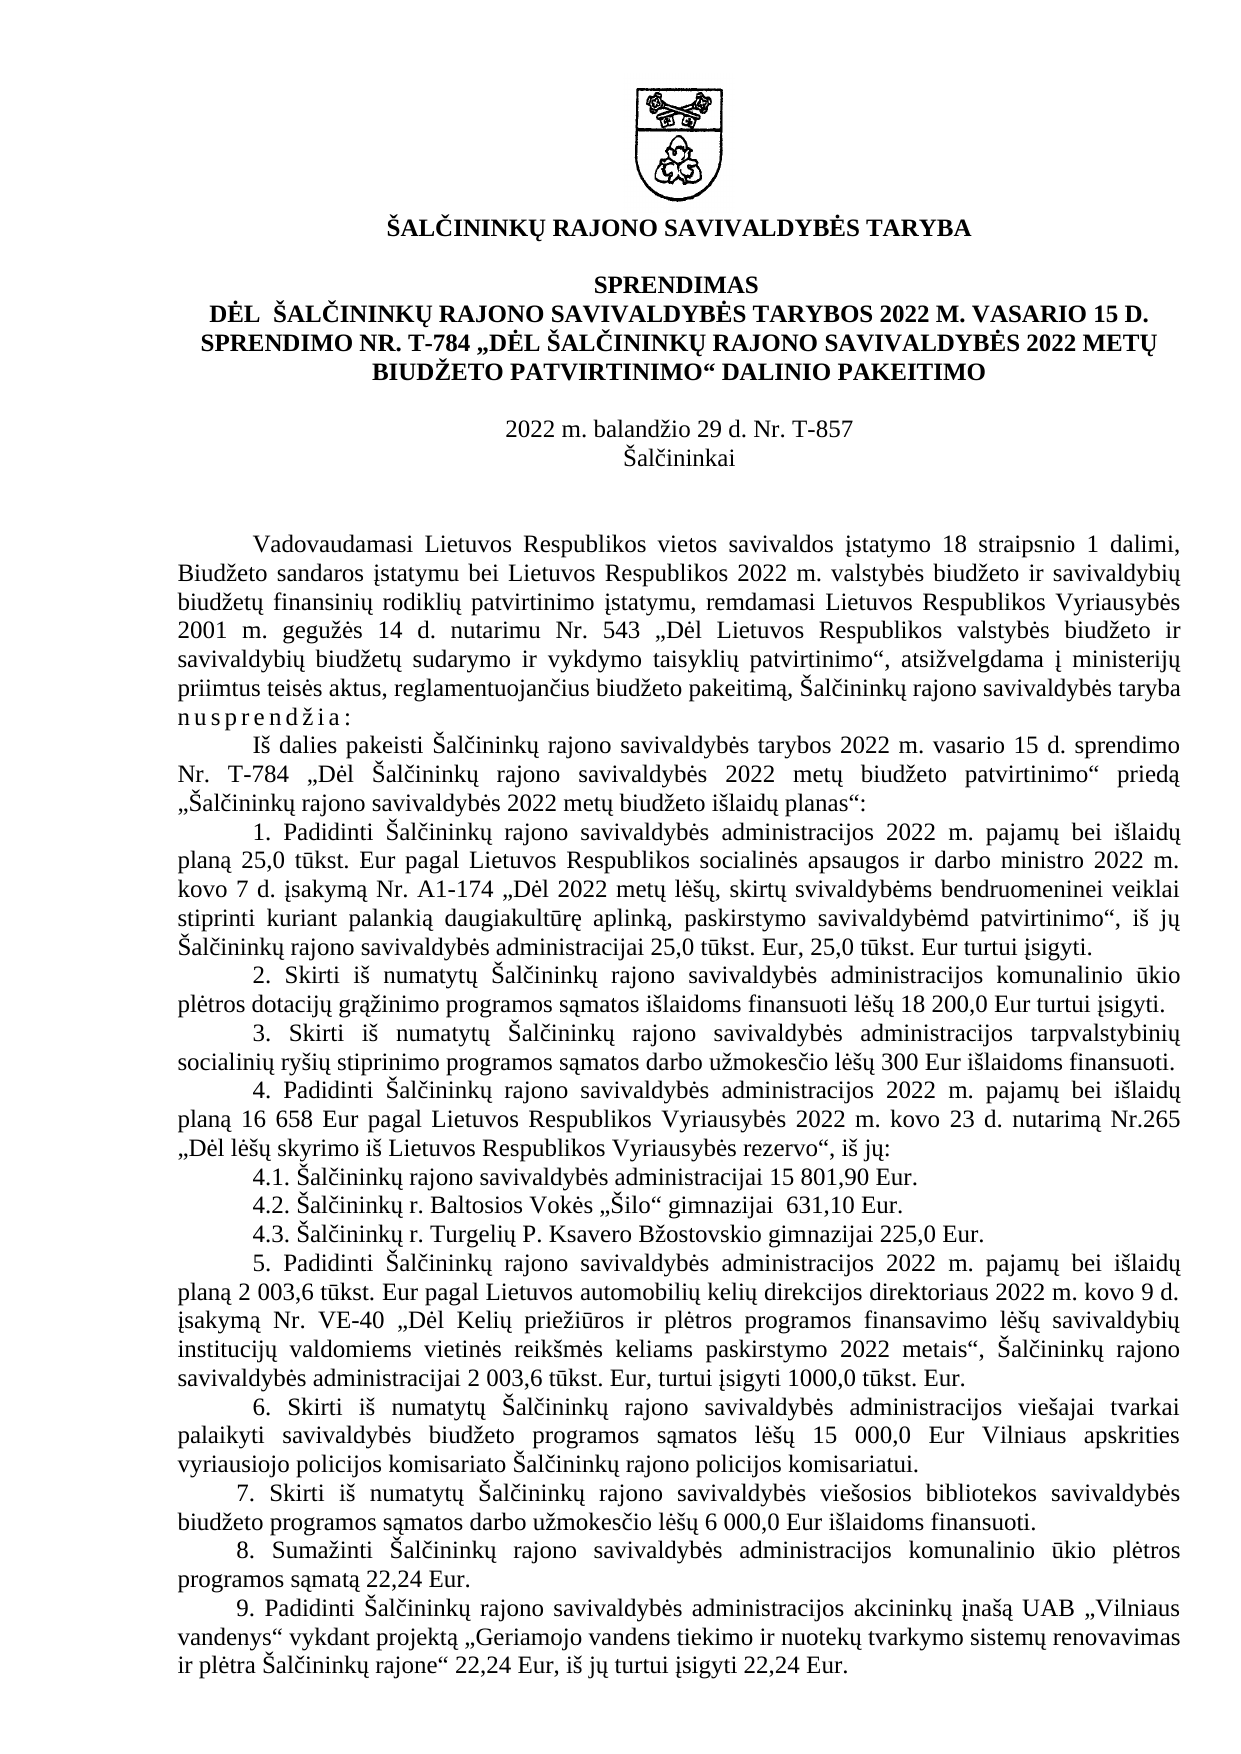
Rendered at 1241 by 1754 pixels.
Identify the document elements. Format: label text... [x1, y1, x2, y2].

text 1. Padidinti Šalčininkų rajono savivaldybės administracijos 2022 m. pajamų bei išlaidų planą 25,0 tūkst. Eur pagal Lietuvos Respublikos socialinės apsaugos ir darbo ministro 2022 m. kovo 7 d. įsakymą Nr. A1-174 „Dėl 2022 metų lėšų, skirtų svivaldybėms bendruomeninei veiklai stiprinti kuriant palankią daugiakultūrę aplinką, paskirstymo savivaldybėmd patvirtinimo“, iš jų Šalčininkų rajono savivaldybės administracijai 25,0 tūkst. Eur, 25,0 tūkst. Eur turtui įsigyti. [177, 817, 1181, 960]
text 3. Skirti iš numatytų Šalčininkų rajono savivaldybės administracijos tarpvalstybinių socialinių ryšių stiprinimo programos sąmatos darbo užmokesčio lėšų 300 Eur išlaidoms finansuoti. [177, 1018, 1181, 1075]
text 5. Padidinti Šalčininkų rajono savivaldybės administracijos 2022 m. pajamų bei išlaidų planą 2 003,6 tūkst. Eur pagal Lietuvos automobilių kelių direkcijos direktoriaus 2022 m. kovo 9 d. įsakymą Nr. VE-40 „Dėl Kelių priežiūros ir plėtros programos finansavimo lėšų savivaldybių institucijų valdomiems vietinės reikšmės keliams paskirstymo 2022 metais“, Šalčininkų rajono savivaldybės administracijai 2 003,6 tūkst. Eur, turtui įsigyti 1000,0 tūkst. Eur. [177, 1248, 1181, 1392]
text 6. Skirti iš numatytų Šalčininkų rajono savivaldybės administracijos viešajai tvarkai palaikyti savivaldybės biudžeto programos sąmatos lėšų 15 000,0 Eur Vilniaus apskrities vyriausiojo policijos komisariato Šalčininkų rajono policijos komisariatui. [177, 1392, 1181, 1478]
text DĖL ŠALČININKŲ RAJONO SAVIVALDYBĖS TARYBOS 2022 M. VASARIO 15 D. SPRENDIMO NR. T-784 „DĖL ŠALČININKŲ RAJONO SAVIVALDYBĖS 2022 METŲ BIUDŽETO PATVIRTINIMO“ DALINIO PAKEITIMO [177, 299, 1181, 385]
text Vadovaudamasi Lietuvos Respublikos vietos savivaldos įstatymo 18 straipsnio 1 dalimi, Biudžeto sandaros įstatymu bei Lietuvos Respublikos 2022 m. valstybės biudžeto ir savivaldybių biudžetų finansinių rodiklių patvirtinimo įstatymu, remdamasi Lietuvos Respublikos Vyriausybės 2001 m. gegužės 14 d. nutarimu Nr. 543 „Dėl Lietuvos Respublikos valstybės biudžeto ir savivaldybių biudžetų sudarymo ir vykdymo taisyklių patvirtinimo“, atsižvelgdama į ministerijų priimtus teisės aktus, reglamentuojančius biudžeto pakeitimą, Šalčininkų rajono savivaldybės taryba nusprendžia: [177, 529, 1181, 730]
text 7. Skirti iš numatytų Šalčininkų rajono savivaldybės viešosios bibliotekos savivaldybės biudžeto programos sąmatos darbo užmokesčio lėšų 6 000,0 Eur išlaidoms finansuoti. [177, 1478, 1181, 1535]
text SPRENDIMAS [177, 270, 1181, 299]
text Iš dalies pakeisti Šalčininkų rajono savivaldybės tarybos 2022 m. vasario 15 d. sprendimo Nr. T-784 „Dėl Šalčininkų rajono savivaldybės 2022 metų biudžeto patvirtinimo“ priedą „Šalčininkų rajono savivaldybės 2022 metų biudžeto išlaidų planas“: [177, 730, 1181, 817]
text 8. Sumažinti Šalčininkų rajono savivaldybės administracijos komunalinio ūkio plėtros programos sąmatą 22,24 Eur. [177, 1535, 1181, 1593]
text 4.1. Šalčininkų rajono savivaldybės administracijai 15 801,90 Eur. [177, 1162, 1181, 1190]
text 9. Padidinti Šalčininkų rajono savivaldybės administracijos akcininkų įnašą UAB „Vilniaus vandenys“ vykdant projektą „Geriamojo vandens tiekimo ir nuotekų tvarkymo sistemų renovavimas ir plėtra Šalčininkų rajone“ 22,24 Eur, iš jų turtui įsigyti 22,24 Eur. [177, 1593, 1181, 1679]
text Šalčininkai [177, 443, 1181, 472]
text 4.3. Šalčininkų r. Turgelių P. Ksavero Bžostovskio gimnazijai 225,0 Eur. [177, 1219, 1181, 1248]
text 2022 m. balandžio 29 d. Nr. T-857 [177, 414, 1181, 443]
text 4.2. Šalčininkų r. Baltosios Vokės „Šilo“ gimnazijai 631,10 Eur. [177, 1190, 1181, 1219]
text 2. Skirti iš numatytų Šalčininkų rajono savivaldybės administracijos komunalinio ūkio plėtros dotacijų grąžinimo programos sąmatos išlaidoms finansuoti lėšų 18 200,0 Eur turtui įsigyti. [177, 960, 1181, 1018]
text 4. Padidinti Šalčininkų rajono savivaldybės administracijos 2022 m. pajamų bei išlaidų planą 16 658 Eur pagal Lietuvos Respublikos Vyriausybės 2022 m. kovo 23 d. nutarimą Nr.265 „Dėl lėšų skyrimo iš Lietuvos Respublikos Vyriausybės rezervo“, iš jų: [177, 1075, 1181, 1162]
text ŠALČININKŲ RAJONO SAVIVALDYBĖS TARYBA [177, 213, 1181, 242]
